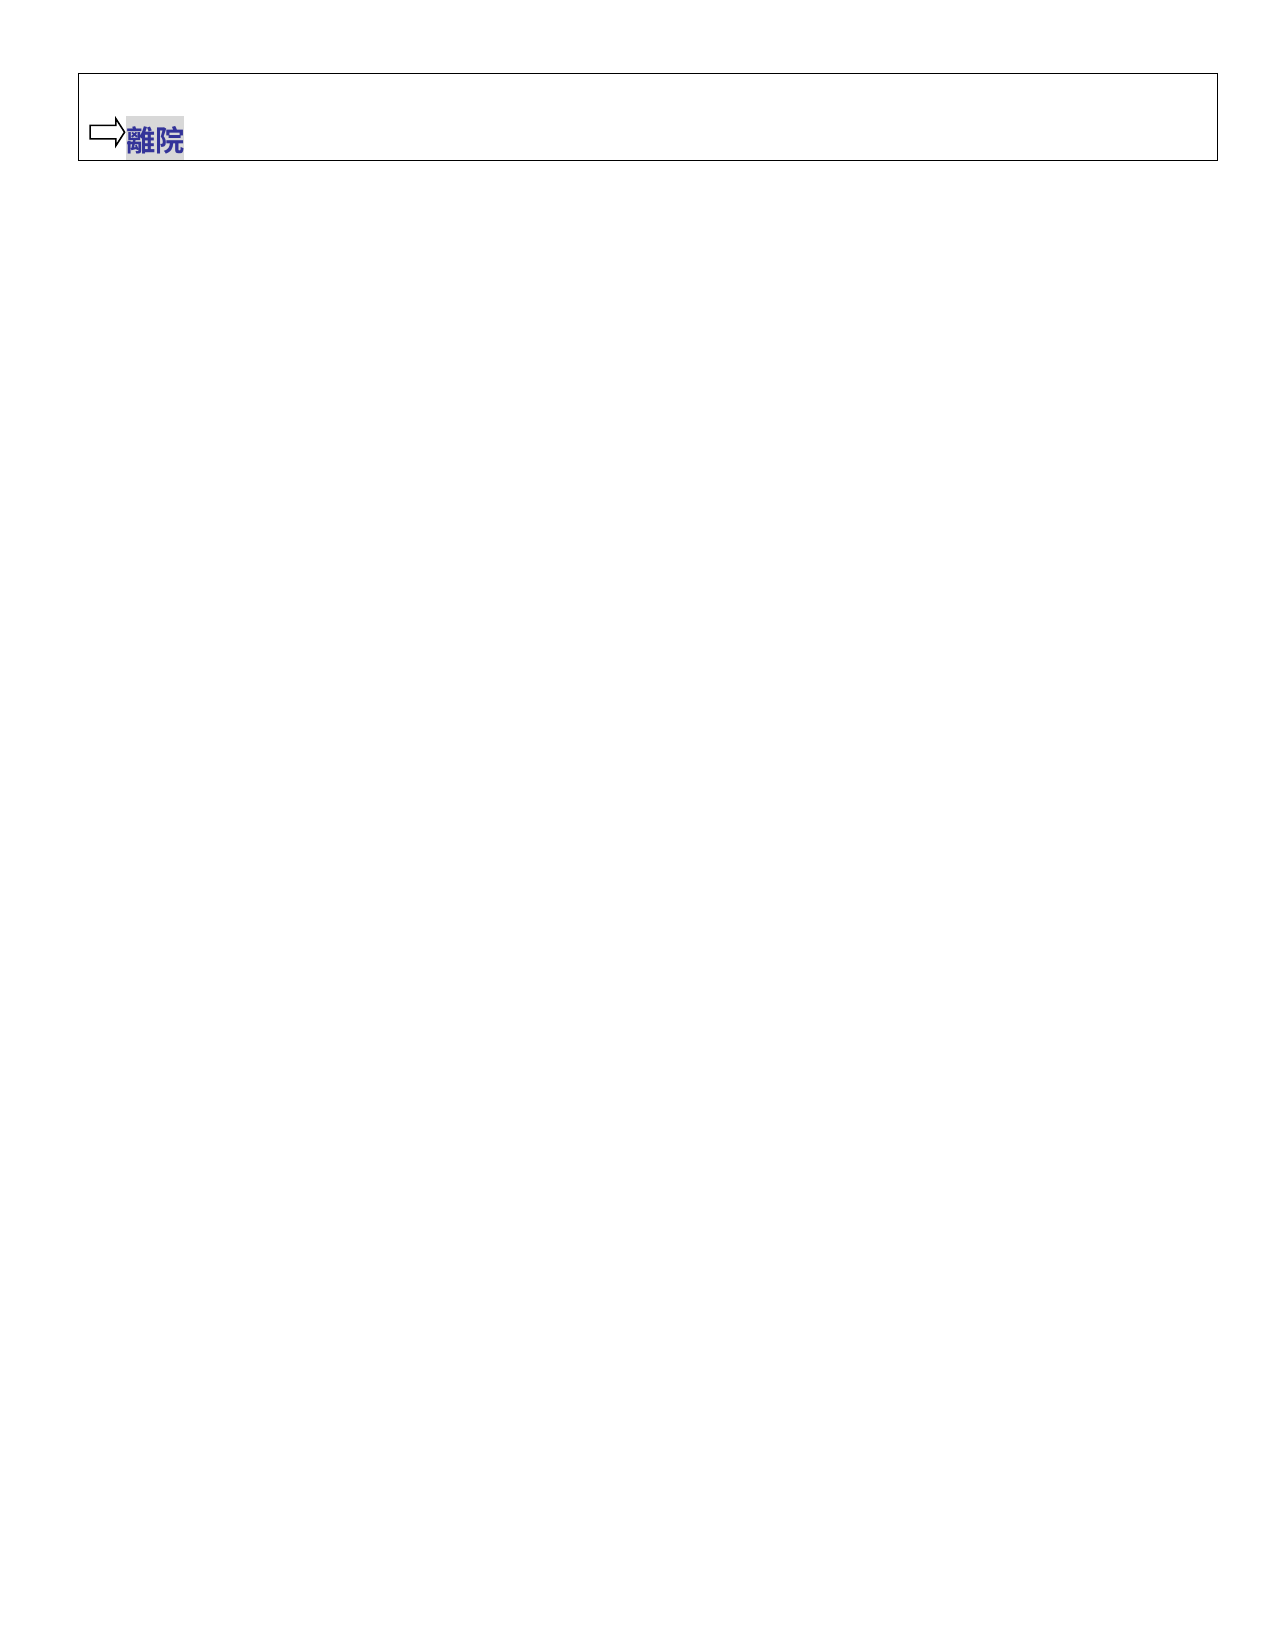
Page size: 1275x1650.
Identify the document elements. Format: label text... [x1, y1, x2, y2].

table_cell 第一次掛號就診 第3天產房報到 第二次掛號就診 (第一天) (第7-10天) 掛號 產房護理站櫃檯 掛號(依第一次門診 預掛時間報到) 婦產科診間 1. 藥物諮詢及給藥 負責醫師診治 Cytotec 3顆 婦產科診間 懷孕測試（健保） (200mcg x3) 1.負責醫師診治 超音波檢查（健保） 2.指導並監督患者服用 2.超音波檢查（健保） 填寫同意書（驗身分證） (醫護人員監督下) 開立療程醫囑 3. 產房觀察床觀察2小時 離院 組套：人工藥物流產 （64508F） 離院 另外開立Apanox3顆、 cytotec3顆及止痛藥物 安排下次門診日期 （第7-10天） 批價繳費： ●至藥局領取兩種藥物後 回婦產科門診護理科。 婦產科門診護理站櫃檯 藥物諮詢及給藥Ru-486 3顆(Mifepristone 200mg x3)在原門診醫護人員監督 下，指導並監督患者服用。 婦產科門診候診區 觀察一小時。 預約36-48小時後回產房 （攜帶3顆Cytotec 服藥紀錄單）。 離院 [79, 74, 1217, 160]
